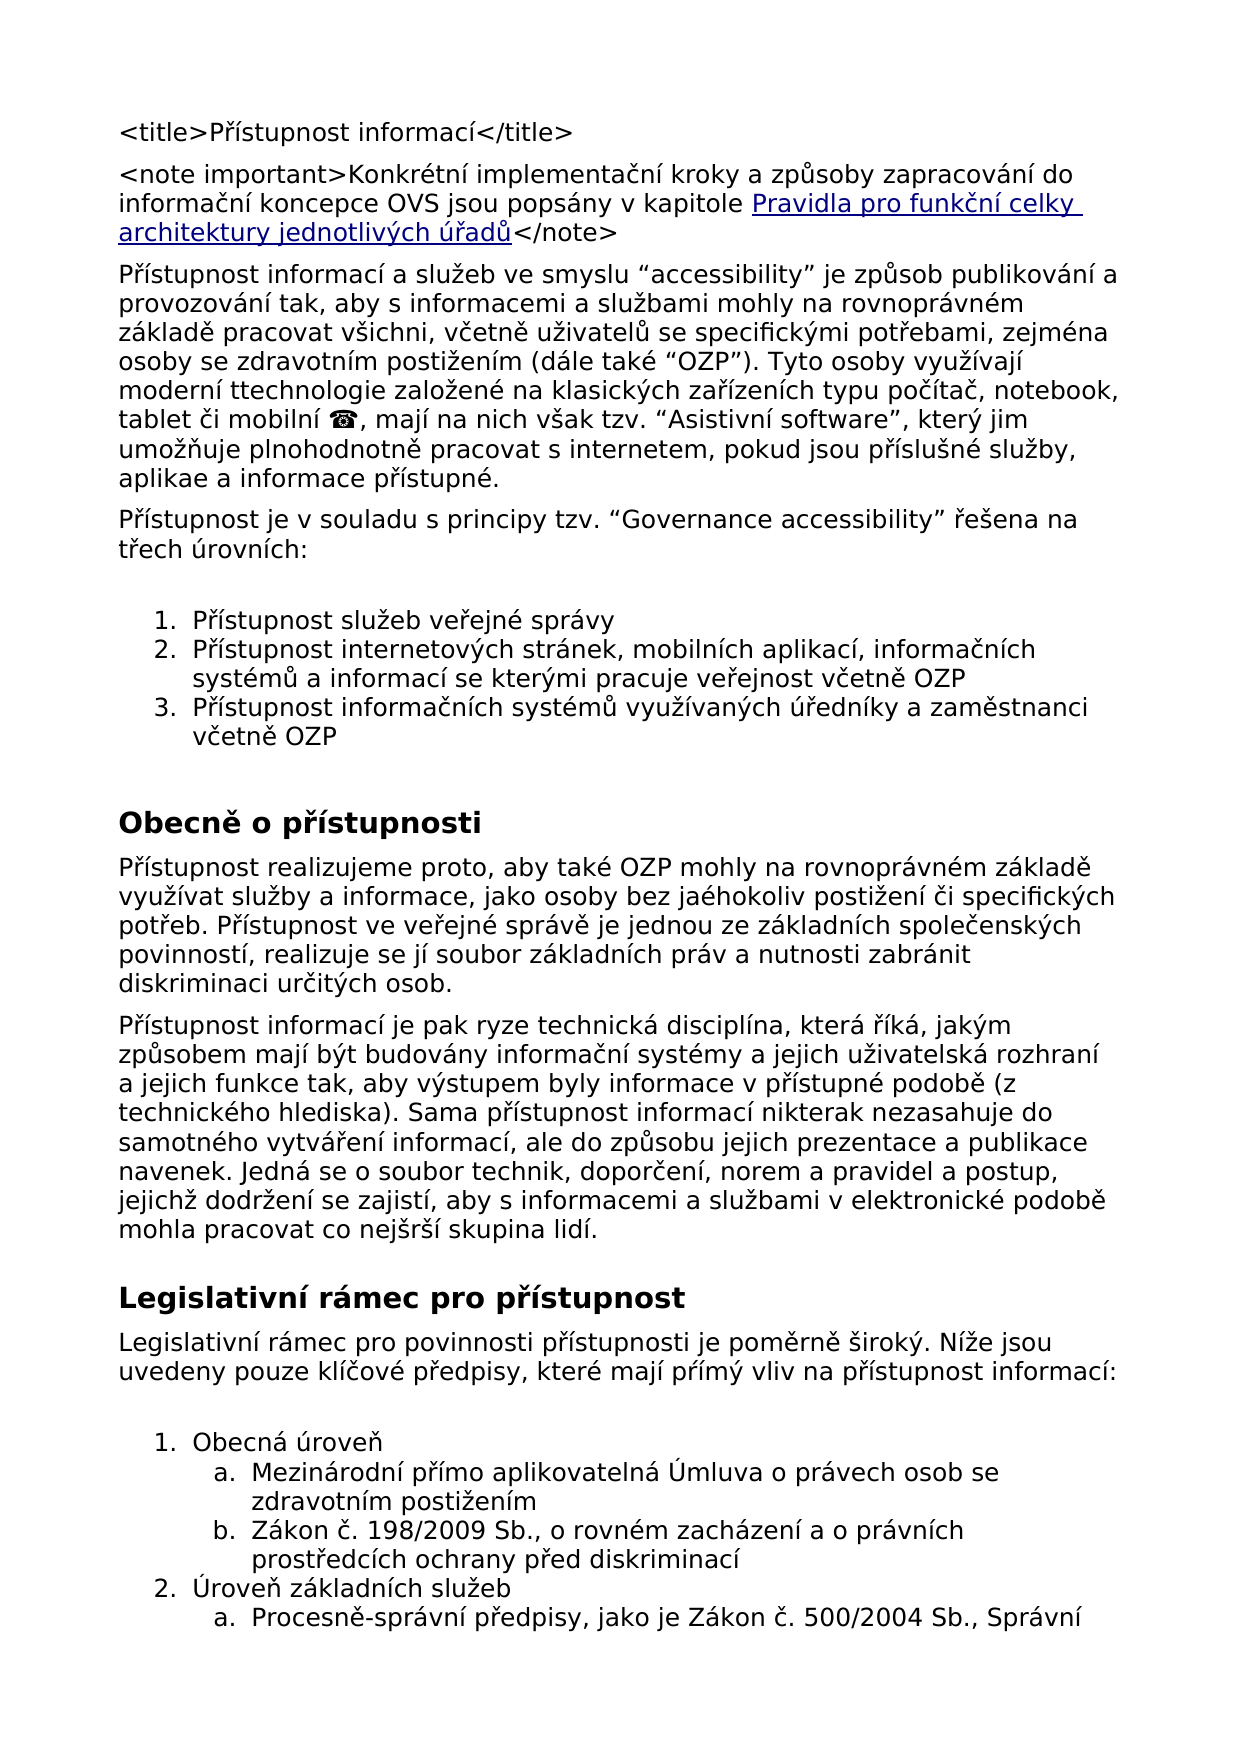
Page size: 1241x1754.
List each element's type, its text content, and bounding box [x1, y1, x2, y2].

list Procesně-správní předpisy, jako je Zákon č. 500/2004 Sb., Správní [236, 1604, 1122, 1633]
list Úroveň základních služeb [177, 1574, 1122, 1604]
text Přístupnost realizujeme proto, aby také OZP mohly na rovnoprávném základě využívat služby a informace, jako osoby bez jaéhokoliv postižení či specifických potřeb. Přístupnost ve veřejné správě je jednou ze základních společenských povinností, realizuje se jí soubor základních práv a nutnosti zabránit diskriminaci určitých osob. [118, 853, 1122, 998]
text Přístupnost informací je pak ryze technická disciplína, která říká, jakým způsobem mají být budovány informační systémy a jejich uživatelská rozhraní a jejich funkce tak, aby výstupem byly informace v přístupné podobě (z technického hlediska). Sama přístupnost informací nikterak nezasahuje do samotného vytváření informací, ale do způsobu jejich prezentace a publikace navenek. Jedná se o soubor technik, doporčení, norem a pravidel a postup, jejichž dodržení se zajistí, aby s informacemi a službami v elektronické podobě mohla pracovat co nejšrší skupina lidí. [118, 1011, 1122, 1244]
list Obecná úroveň [177, 1429, 1122, 1458]
text <note important>Konkrétní implementační kroky a způsoby zapracování do informační koncepce OVS jsou popsány v kapitole Pravidla pro funkční celky architektury jednotlivých úřadů</note> [118, 160, 1122, 247]
text Přístupnost je v souladu s principy tzv. “Governance accessibility” řešena na třech úrovních: [118, 506, 1122, 564]
text <title>Přístupnost informací</title> [118, 118, 1122, 147]
text Legislativní rámec pro povinnosti přístupnosti je poměrně široký. Níže jsou uvedeny pouze klíčové předpisy, které mají pŕímý vliv na přístupnost informací: [118, 1328, 1122, 1387]
list Přístupnost internetových stránek, mobilních aplikací, informačních systémů a informací se kterými pracuje veřejnost včetně OZP [177, 635, 1122, 693]
list Přístupnost služeb veřejné správy [177, 606, 1122, 635]
list Mezinárodní přímo aplikovatelná Úmluva o právech osob se zdravotním postižením [236, 1458, 1122, 1516]
subtitle Obecně o přístupnosti [118, 806, 1122, 840]
list Přístupnost informačních systémů využívaných úředníky a zaměstnanci včetně OZP [177, 693, 1122, 752]
subtitle Legislativní rámec pro přístupnost [118, 1282, 1122, 1316]
text Přístupnost informací a služeb ve smyslu “accessibility” je způsob publikování a provozování tak, aby s informacemi a službami mohly na rovnoprávném základě pracovat všichni, včetně uživatelů se specifickými potřebami, zejména osoby se zdravotním postižením (dále také “OZP”). Tyto osoby využívají moderní ttechnologie založené na klasických zařízeních typu počítač, notebook, tablet či mobilní ☎️, mají na nich však tzv. “Asistivní software”, který jim umožňuje plnohodnotně pracovat s internetem, pokud jsou příslušné služby, aplikae a informace přístupné. [118, 260, 1122, 493]
list Zákon č. 198/2009 Sb., o rovném zacházení a o právních prostředcích ochrany před diskriminací [236, 1516, 1122, 1574]
